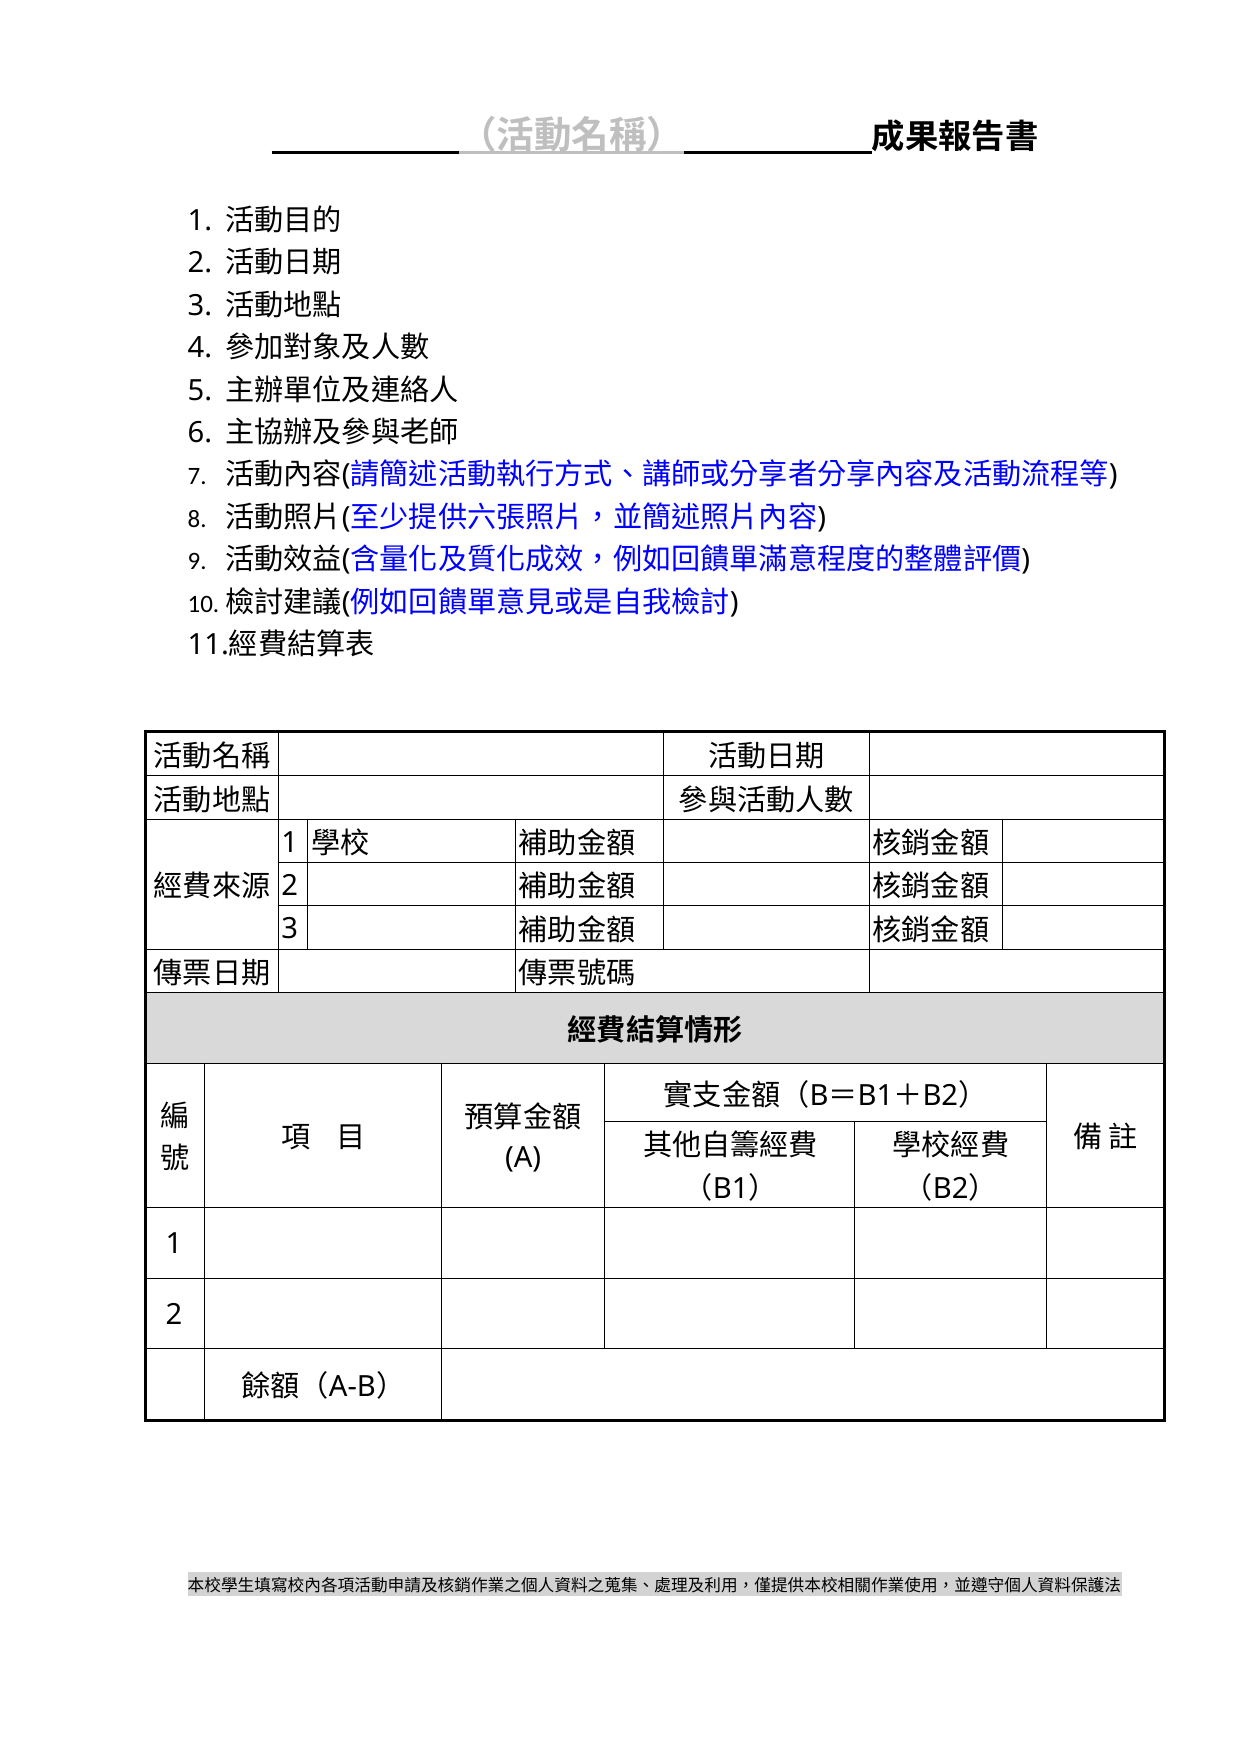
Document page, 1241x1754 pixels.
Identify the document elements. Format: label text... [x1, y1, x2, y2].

table_cell 1 [279, 820, 307, 862]
table_cell [1003, 906, 1163, 948]
table_cell 餘額（A-B） [205, 1349, 441, 1419]
table_cell 活動地點 [147, 776, 278, 818]
list 參加對象及人數 [187, 324, 1122, 366]
table_cell [855, 1208, 1046, 1277]
table_cell [205, 1208, 441, 1277]
list 經費結算表 [187, 621, 1122, 663]
list 活動目的 [187, 197, 1122, 239]
table_header [279, 733, 663, 775]
text 本校學生填寫校內各項活動申請及核銷作業之個人資料之蒐集、處理及利用，僅提供本校相關作業使用，並遵守個人資料保護法 [187, 1542, 1122, 1605]
table_cell 預算金額 (A) [442, 1064, 604, 1207]
list 活動內容(請簡述活動執行方式、講師或分享者分享內容及活動流程等) [187, 451, 1122, 493]
table_cell [1003, 863, 1163, 905]
table_cell [870, 950, 1163, 992]
table_cell 項 目 [205, 1064, 441, 1207]
table_header 活動名稱 [147, 733, 278, 775]
table_cell 經費來源 [147, 820, 278, 948]
text （活動名稱） 成果報告書 [187, 105, 1122, 159]
table_cell [442, 1208, 604, 1277]
table_cell 備 註 [1047, 1064, 1163, 1207]
list 活動照片(至少提供六張照片，並簡述照片內容) [187, 493, 1122, 536]
table_cell 3 [279, 906, 307, 948]
table_cell [308, 906, 515, 948]
table_cell [279, 776, 663, 818]
table_cell 核銷金額 [870, 863, 1002, 905]
table_cell 其他自籌經費（B1） [605, 1122, 854, 1207]
table_header 活動日期 [664, 733, 869, 775]
table_cell [855, 1279, 1046, 1348]
table_cell [1047, 1208, 1163, 1277]
table_cell 補助金額 [516, 863, 663, 905]
table_cell [147, 1349, 204, 1419]
table_cell 1 [147, 1208, 204, 1277]
list 活動日期 [187, 239, 1122, 281]
table_cell 傳票日期 [147, 950, 278, 992]
table_cell 編 號 [147, 1064, 204, 1207]
list 主協辦及參與老師 [187, 408, 1122, 451]
list 活動效益(含量化及質化成效，例如回饋單滿意程度的整體評價) [187, 536, 1122, 578]
table_cell [1003, 820, 1163, 862]
table_cell 參與活動人數 [664, 776, 869, 818]
table_cell [664, 906, 869, 948]
table_cell 核銷金額 [870, 906, 1002, 948]
table_cell 學校 [308, 820, 515, 862]
table_cell [664, 820, 869, 862]
table_cell [279, 950, 515, 992]
table_cell 學校經費（B2） [855, 1122, 1046, 1207]
table_cell [1047, 1279, 1163, 1348]
table_cell [605, 1279, 854, 1348]
table_cell [308, 863, 515, 905]
table_cell [664, 863, 869, 905]
table_cell [205, 1279, 441, 1348]
table_cell [870, 776, 1163, 818]
table_cell [442, 1349, 1163, 1419]
list 主辦單位及連絡人 [187, 366, 1122, 408]
table_cell [442, 1279, 604, 1348]
table_cell 2 [279, 863, 307, 905]
list 檢討建議(例如回饋單意見或是自我檢討) [187, 578, 1122, 621]
table_cell [605, 1208, 854, 1277]
table_cell 核銷金額 [870, 820, 1002, 862]
table_cell 補助金額 [516, 820, 663, 862]
table_cell 補助金額 [516, 906, 663, 948]
table_cell 2 [147, 1279, 204, 1348]
table_cell 經費結算情形 [147, 993, 1163, 1063]
list 活動地點 [187, 281, 1122, 324]
table_cell 傳票號碼 [516, 950, 869, 992]
table_cell 實支金額（B＝B1＋B2） [605, 1064, 1046, 1121]
table_header [870, 733, 1163, 775]
